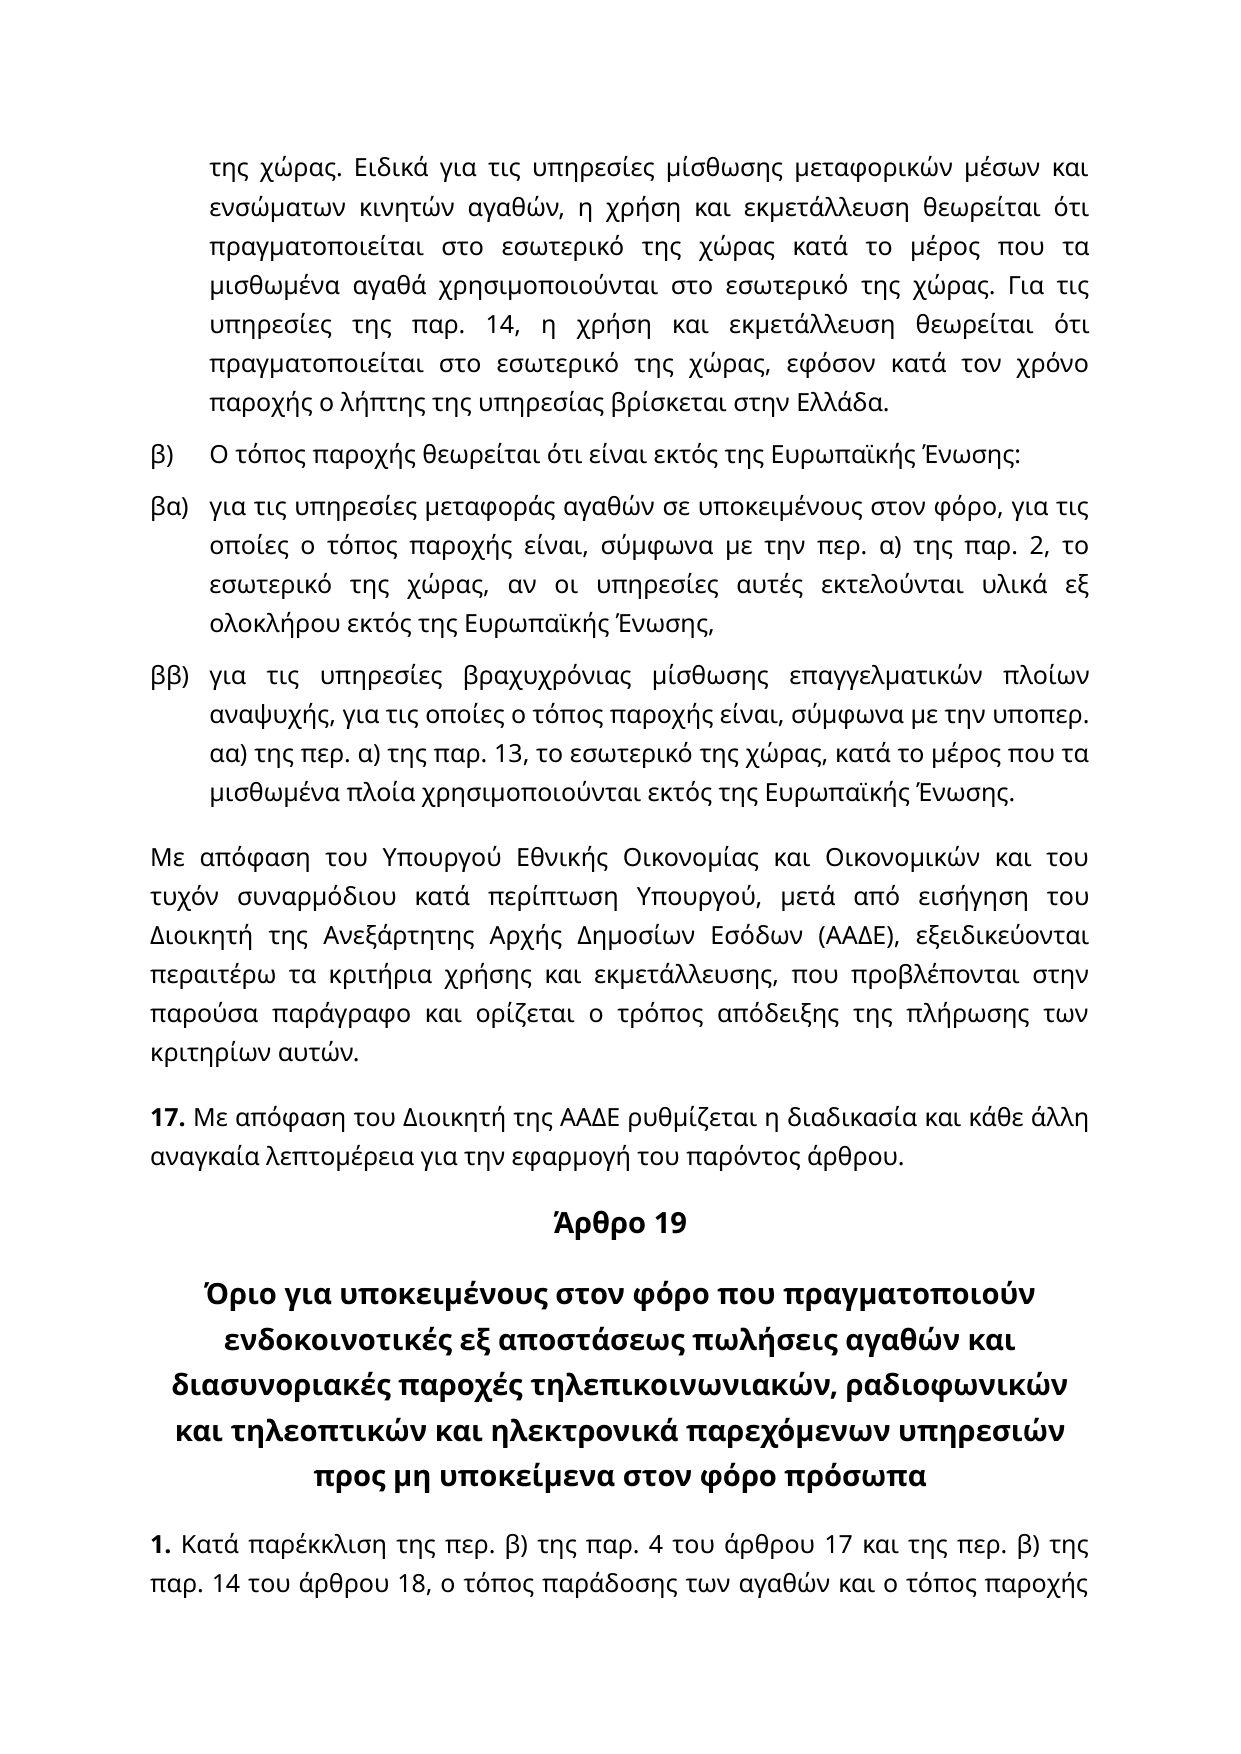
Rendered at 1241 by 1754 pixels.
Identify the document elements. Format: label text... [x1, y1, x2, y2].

text 1. Κατά παρέκκλιση της περ. β) της παρ. 4 του άρθρου 17 και της περ. β) της παρ. 14 του άρθρου 18, ο τόπος παράδοσης των αγαθών και ο τόπος παροχής [150, 1526, 1090, 1599]
subtitle Όριο για υποκειμένους στον φόρο που πραγματοποιούν ενδοκοινοτικές εξ αποστάσεως πωλήσεις αγαθών και διασυνοριακές παροχές τηλεπικοινωνιακών, ραδιοφωνικών και τηλεοπτικών και ηλεκτρονικά παρεχόμενων υπηρεσιών προς μη υποκείμενα στον φόρο πρόσωπα [150, 1273, 1090, 1495]
list ββ) για τις υπηρεσίες βραχυχρόνιας μίσθωσης επαγγελματικών πλοίων αναψυχής, για τις οποίες ο τόπος παροχής είναι, σύμφωνα με την υποπερ. αα) της περ. α) της παρ. 13, το εσωτερικό της χώρας, κατά το μέρος που τα μισθωμένα πλοία χρησιμοποιούνται εκτός της Ευρωπαϊκής Ένωσης. [150, 657, 1090, 809]
text 17. Με απόφαση του Διοικητή της ΑΑΔΕ ρυθμίζεται η διαδικασία και κάθε άλλη αναγκαία λεπτομέρεια για την εφαρμογή του παρόντος άρθρου. [150, 1099, 1090, 1172]
text Με απόφαση του Υπουργού Εθνικής Οικονομίας και Οικονομικών και του τυχόν συναρμόδιου κατά περίπτωση Υπουργού, μετά από εισήγηση του Διοικητή της Ανεξάρτητης Αρχής Δημοσίων Εσόδων (ΑΑΔΕ), εξειδικεύονται περαιτέρω τα κριτήρια χρήσης και εκμετάλλευσης, που προβλέπονται στην παρούσα παράγραφο και ορίζεται ο τρόπος απόδειξης της πλήρωσης των κριτηρίων αυτών. [150, 839, 1090, 1069]
list της χώρας. Ειδικά για τις υπηρεσίες μίσθωσης μεταφορικών μέσων και ενσώματων κινητών αγαθών, η χρήση και εκμετάλλευση θεωρείται ότι πραγματοποιείται στο εσωτερικό της χώρας κατά το μέρος που τα μισθωμένα αγαθά χρησιμοποιούνται στο εσωτερικό της χώρας. Για τις υπηρεσίες της παρ. 14, η χρήση και εκμετάλλευση θεωρείται ότι πραγματοποιείται στο εσωτερικό της χώρας, εφόσον κατά τον χρόνο παροχής ο λήπτης της υπηρεσίας βρίσκεται στην Ελλάδα. [150, 150, 1090, 419]
list β) Ο τόπος παροχής θεωρείται ότι είναι εκτός της Ευρωπαϊκής Ένωσης: [150, 437, 1090, 471]
list βα) για τις υπηρεσίες μεταφοράς αγαθών σε υποκειμένους στον φόρο, για τις οποίες ο τόπος παροχής είναι, σύμφωνα με την περ. α) της παρ. 2, το εσωτερικό της χώρας, αν οι υπηρεσίες αυτές εκτελούνται υλικά εξ ολοκλήρου εκτός της Ευρωπαϊκής Ένωσης, [150, 488, 1090, 640]
subtitle Άρθρο 19 [150, 1202, 1090, 1242]
